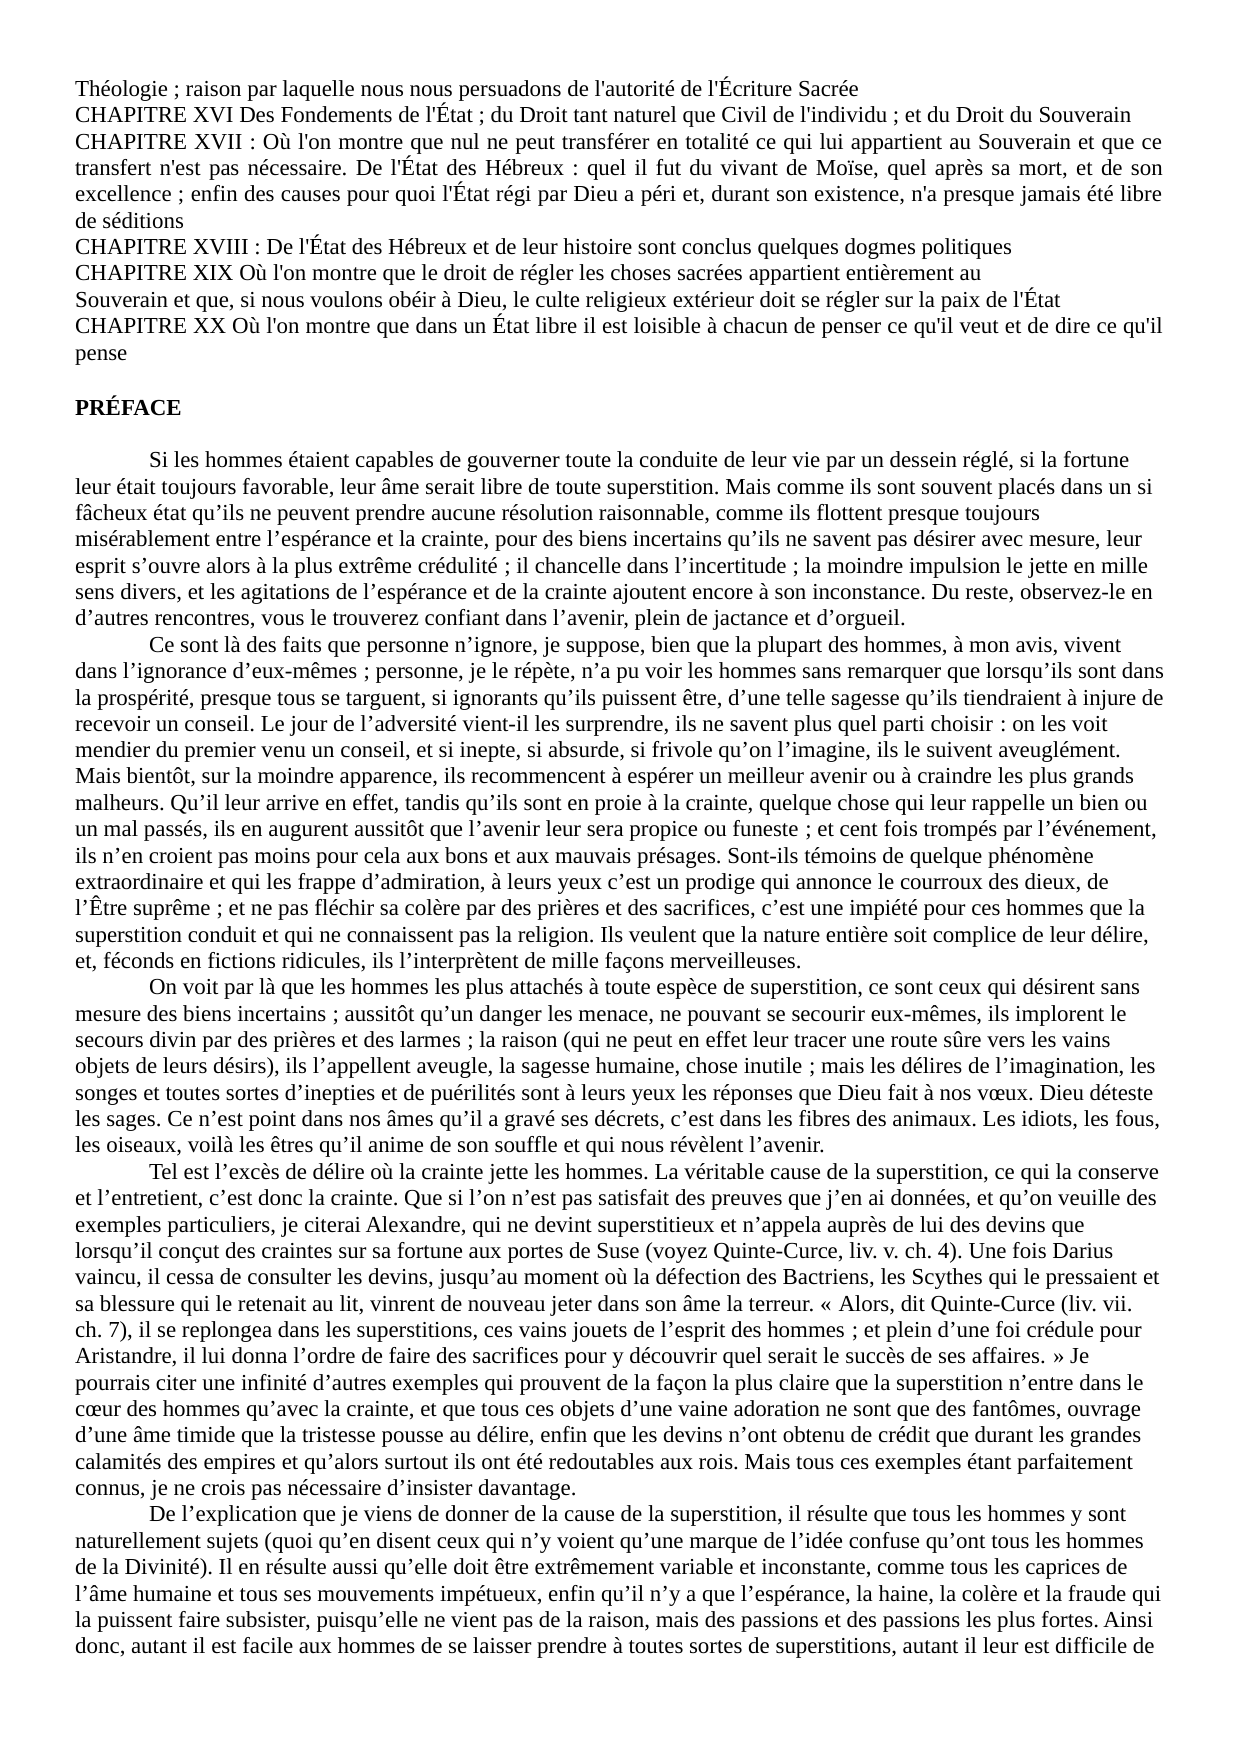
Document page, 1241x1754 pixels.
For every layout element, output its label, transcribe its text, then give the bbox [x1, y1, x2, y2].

text CHAPITRE XVIII : De l'État des Hébreux et de leur histoire sont conclus quelques dogmes politiques [75, 233, 1165, 259]
text Si les hommes étaient capables de gouverner toute la conduite de leur vie par un dessein réglé, si la fortune leur était toujours favorable, leur âme serait libre de toute superstition. Mais comme ils sont souvent placés dans un si fâcheux état qu’ils ne peuvent prendre aucune résolution raisonnable, comme ils flottent presque toujours misérablement entre l’espérance et la crainte, pour des biens incertains qu’ils ne savent pas désirer avec mesure, leur esprit s’ouvre alors à la plus extrême crédulité ; il chancelle dans l’incertitude ; la moindre impulsion le jette en mille sens divers, et les agitations de l’espérance et de la crainte ajoutent encore à son inconstance. Du reste, observez-le en d’autres rencontres, vous le trouverez confiant dans l’avenir, plein de jactance et d’orgueil. [75, 446, 1165, 631]
text CHAPITRE XVI Des Fondements de l'État ; du Droit tant naturel que Civil de l'individu ; et du Droit du Souverain [75, 101, 1165, 128]
text Souverain et que, si nous voulons obéir à Dieu, le culte religieux extérieur doit se régler sur la paix de l'État [75, 286, 1165, 312]
text On voit par là que les hommes les plus attachés à toute espèce de superstition, ce sont ceux qui désirent sans mesure des biens incertains ; aussitôt qu’un danger les menace, ne pouvant se secourir eux-mêmes, ils implorent le secours divin par des prières et des larmes ; la raison (qui ne peut en effet leur tracer une route sûre vers les vains objets de leurs désirs), ils l’appellent aveugle, la sagesse humaine, chose inutile ; mais les délires de l’imagination, les songes et toutes sortes d’inepties et de puérilités sont à leurs yeux les réponses que Dieu fait à nos vœux. Dieu déteste les sages. Ce n’est point dans nos âmes qu’il a gravé ses décrets, c’est dans les fibres des animaux. Les idiots, les fous, les oiseaux, voilà les êtres qu’il anime de son souffle et qui nous révèlent l’avenir. [75, 973, 1165, 1158]
text CHAPITRE XIX Où l'on montre que le droit de régler les choses sacrées appartient entièrement au [75, 259, 1165, 286]
text Tel est l’excès de délire où la crainte jette les hommes. La véritable cause de la superstition, ce qui la conserve et l’entretient, c’est donc la crainte. Que si l’on n’est pas satisfait des preuves que j’en ai données, et qu’on veuille des exemples particuliers, je citerai Alexandre, qui ne devint superstitieux et n’appela auprès de lui des devins que lorsqu’il conçut des craintes sur sa fortune aux portes de Suse (voyez Quinte-Curce, liv. v. ch. 4). Une fois Darius vaincu, il cessa de consulter les devins, jusqu’au moment où la défection des Bactriens, les Scythes qui le pressaient et sa blessure qui le retenait au lit, vinrent de nouveau jeter dans son âme la terreur. « Alors, dit Quinte-Curce (liv. vii. ch. 7), il se replongea dans les superstitions, ces vains jouets de l’esprit des hommes ; et plein d’une foi crédule pour Aristandre, il lui donna l’ordre de faire des sacrifices pour y découvrir quel serait le succès de ses affaires. » Je pourrais citer une infinité d’autres exemples qui prouvent de la façon la plus claire que la superstition n’entre dans le cœur des hommes qu’avec la crainte, et que tous ces objets d’une vaine adoration ne sont que des fantômes, ouvrage d’une âme timide que la tristesse pousse au délire, enfin que les devins n’ont obtenu de crédit que durant les grandes calamités des empires et qu’alors surtout ils ont été redoutables aux rois. Mais tous ces exemples étant parfaitement connus, je ne crois pas nécessaire d’insister davantage. [75, 1158, 1165, 1501]
text CHAPITRE XVII : Où l'on montre que nul ne peut transférer en totalité ce qui lui appartient au Souverain et que ce transfert n'est pas nécessaire. De l'État des Hébreux : quel il fut du vivant de Moïse, quel après sa mort, et de son excellence ; enfin des causes pour quoi l'État régi par Dieu a péri et, durant son existence, n'a presque jamais été libre de séditions [75, 128, 1165, 233]
text Ce sont là des faits que personne n’ignore, je suppose, bien que la plupart des hommes, à mon avis, vivent dans l’ignorance d’eux-mêmes ; personne, je le répète, n’a pu voir les hommes sans remarquer que lorsqu’ils sont dans la prospérité, presque tous se targuent, si ignorants qu’ils puissent être, d’une telle sagesse qu’ils tiendraient à injure de recevoir un conseil. Le jour de l’adversité vient-il les surprendre, ils ne savent plus quel parti choisir : on les voit mendier du premier venu un conseil, et si inepte, si absurde, si frivole qu’on l’imagine, ils le suivent aveuglément. Mais bientôt, sur la moindre apparence, ils recommencent à espérer un meilleur avenir ou à craindre les plus grands malheurs. Qu’il leur arrive en effet, tandis qu’ils sont en proie à la crainte, quelque chose qui leur rappelle un bien ou un mal passés, ils en augurent aussitôt que l’avenir leur sera propice ou funeste ; et cent fois trompés par l’événement, ils n’en croient pas moins pour cela aux bons et aux mauvais présages. Sont-ils témoins de quelque phénomène extraordinaire et qui les frappe d’admiration, à leurs yeux c’est un prodige qui annonce le courroux des dieux, de l’Être suprême ; et ne pas fléchir sa colère par des prières et des sacrifices, c’est une impiété pour ces hommes que la superstition conduit et qui ne connaissent pas la religion. Ils veulent que la nature entière soit complice de leur délire, et, féconds en fictions ridicules, ils l’interprètent de mille façons merveilleuses. [75, 631, 1165, 973]
text Théologie ; raison par laquelle nous nous persuadons de l'autorité de l'Écriture Sacrée [75, 75, 1165, 101]
text PRÉFACE [75, 394, 1165, 420]
text CHAPITRE XX Où l'on montre que dans un État libre il est loisible à chacun de penser ce qu'il veut et de dire ce qu'il pense [75, 312, 1165, 365]
text De l’explication que je viens de donner de la cause de la superstition, il résulte que tous les hommes y sont naturellement sujets (quoi qu’en disent ceux qui n’y voient qu’une marque de l’idée confuse qu’ont tous les hommes de la Divinité). Il en résulte aussi qu’elle doit être extrêmement variable et inconstante, comme tous les caprices de l’âme humaine et tous ses mouvements impétueux, enfin qu’il n’y a que l’espérance, la haine, la colère et la fraude qui la puissent faire subsister, puisqu’elle ne vient pas de la raison, mais des passions et des passions les plus fortes. Ainsi donc, autant il est facile aux hommes de se laisser prendre à toutes sortes de superstitions, autant il leur est difficile de [75, 1501, 1165, 1659]
